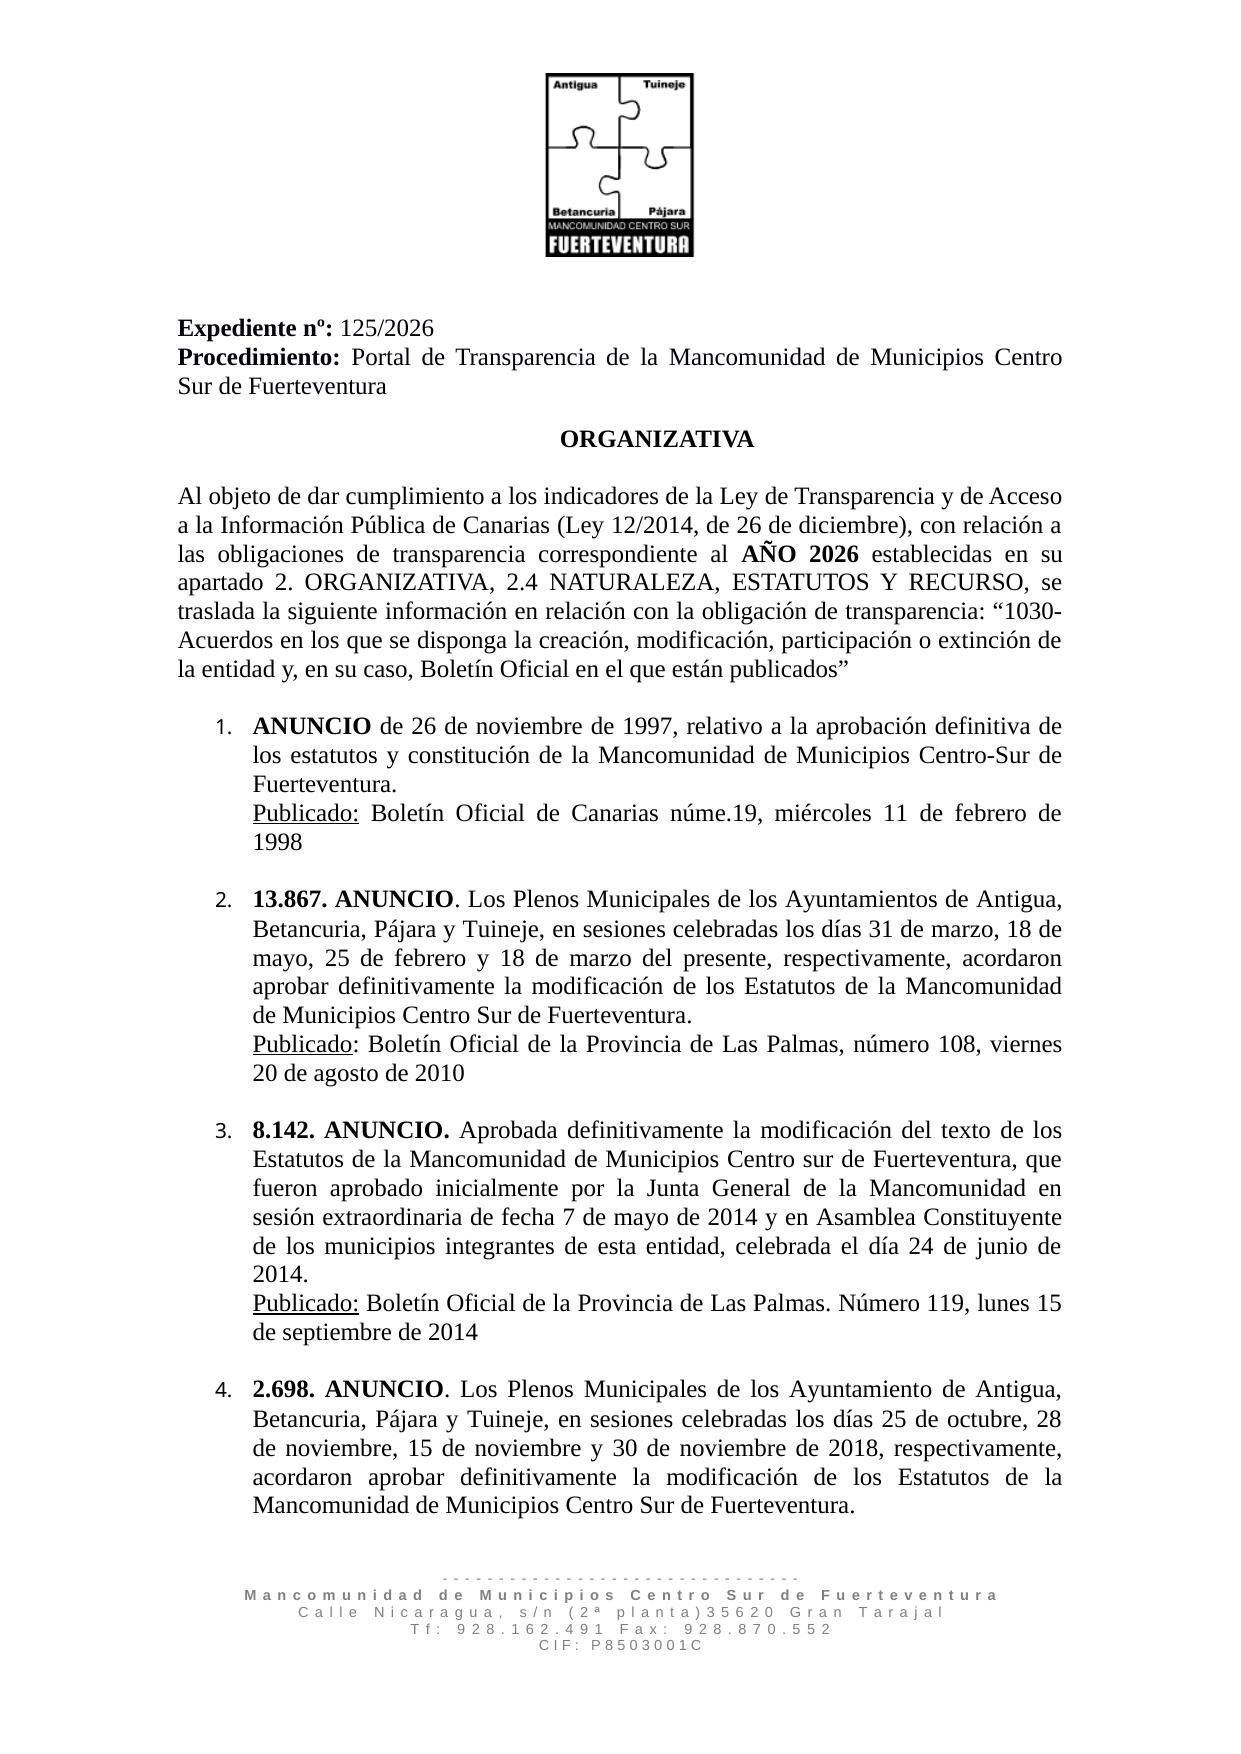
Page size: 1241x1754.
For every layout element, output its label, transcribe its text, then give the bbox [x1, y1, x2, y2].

list 13.867. ANUNCIO. Los Plenos Municipales de los Ayuntamientos de Antigua, Betancuria, Pájara y Tuineje, en sesiones celebradas los días 31 de marzo, 18 de mayo, 25 de febrero y 18 de marzo del presente, respectivamente, acordaron aprobar definitivamente la modificación de los Estatutos de la Mancomunidad de Municipios Centro Sur de Fuerteventura. [215, 884, 1063, 1029]
list Publicado: Boletín Oficial de la Provincia de Las Palmas, número 108, viernes 20 de agosto de 2010 [252, 1029, 1063, 1086]
text Publicado: Boletín Oficial de Canarias núme.19, miércoles 11 de febrero de 1998 [252, 798, 1063, 856]
list 8.142. ANUNCIO. Aprobada definitivamente la modificación del texto de los Estatutos de la Mancomunidad de Municipios Centro sur de Fuerteventura, que fueron aprobado inicialmente por la Junta General de la Mancomunidad en sesión extraordinaria de fecha 7 de mayo de 2014 y en Asamblea Constituyente de los municipios integrantes de esta entidad, celebrada el día 24 de junio de 2014. [215, 1115, 1063, 1288]
text Al objeto de dar cumplimiento a los indicadores de la Ley de Transparencia y de Acceso a la Información Pública de Canarias (Ley 12/2014, de 26 de diciembre), con relación a las obligaciones de transparencia correspondiente al AÑO 2026 establecidas en su apartado 2. organizativa, 2.4 NATURALEZA, ESTATUTOS Y RECURSO, se traslada la siguiente información en relación con la obligación de transparencia: “1030-Acuerdos en los que se disponga la creación, modificación, participación o extinción de la entidad y, en su caso, Boletín Oficial en el que están publicados” [177, 481, 1063, 682]
list 2.698. ANUNCIO. Los Plenos Municipales de los Ayuntamiento de Antigua, Betancuria, Pájara y Tuineje, en sesiones celebradas los días 25 de octubre, 28 de noviembre, 15 de noviembre y 30 de noviembre de 2018, respectivamente, acordaron aprobar definitivamente la modificación de los Estatutos de la Mancomunidad de Municipios Centro Sur de Fuerteventura. [215, 1374, 1063, 1519]
text Expediente nº: 125/2026 [177, 313, 1063, 342]
text Procedimiento: Portal de Transparencia de la Mancomunidad de Municipios Centro Sur de Fuerteventura [177, 342, 1063, 399]
list Publicado: Boletín Oficial de la Provincia de Las Palmas. Número 119, lunes 15 de septiembre de 2014 [252, 1288, 1063, 1346]
list ANUNCIO de 26 de noviembre de 1997, relativo a la aprobación definitiva de los estatutos y constitución de la Mancomunidad de Municipios Centro-Sur de Fuerteventura. [215, 711, 1063, 798]
text ORGANIZATIVA [177, 424, 1063, 452]
